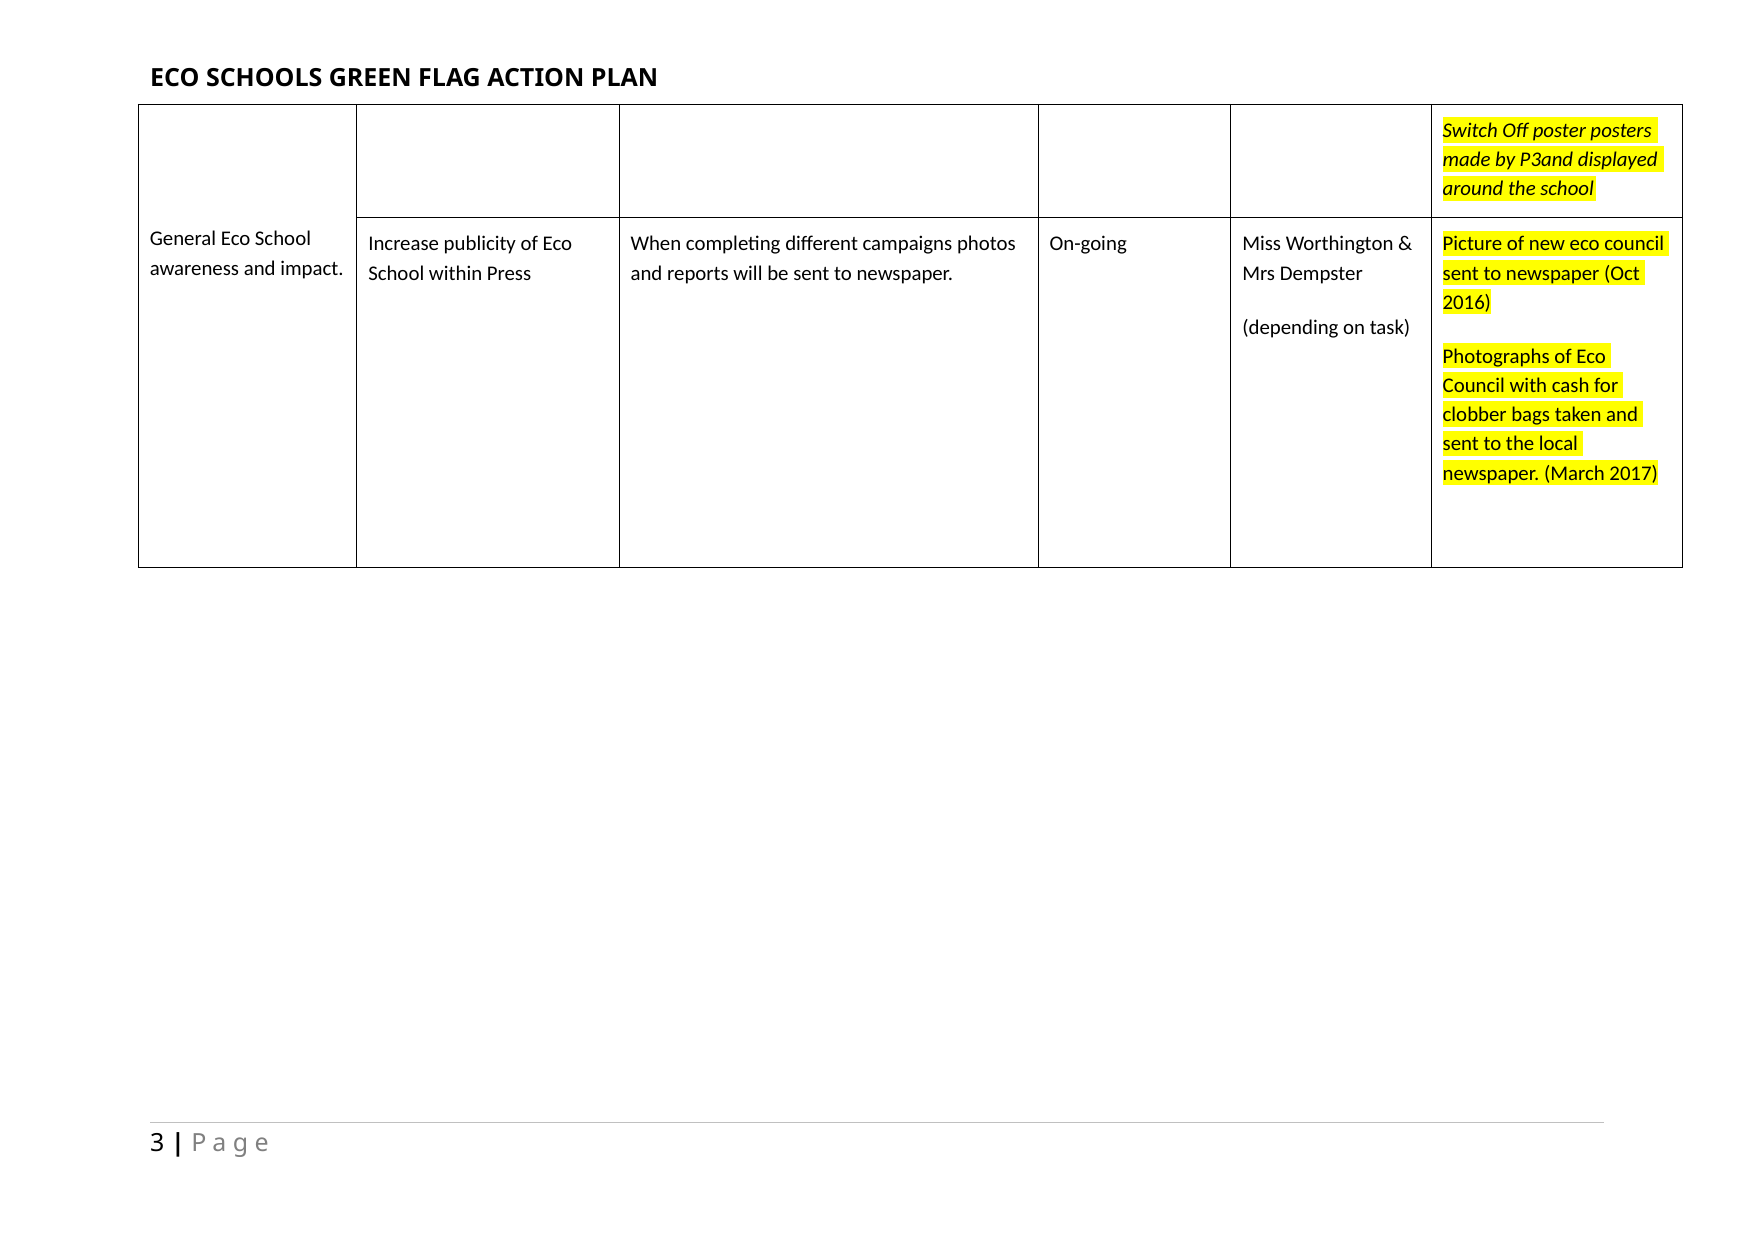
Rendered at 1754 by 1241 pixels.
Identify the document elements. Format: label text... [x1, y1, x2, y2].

table_cell Switch Off poster posters made by P3and displayed around the school [1432, 105, 1682, 217]
table_cell General Eco School awareness and impact. [139, 105, 356, 567]
table_cell Picture of new eco council sent to newspaper (Oct 2016) Photographs of Eco Council with cash for clobber bags taken and sent to the local newspaper. (March 2017) [1432, 218, 1682, 567]
table_cell [1231, 105, 1431, 217]
table_cell [357, 105, 619, 217]
table_cell When completing different campaigns photos and reports will be sent to newspaper. [620, 218, 1038, 567]
table_cell [1039, 105, 1230, 217]
table_cell [620, 105, 1038, 217]
table_cell On-going [1039, 218, 1230, 567]
table_cell Increase publicity of Eco School within Press [357, 218, 619, 567]
table_cell Miss Worthington & Mrs Dempster (depending on task) [1231, 218, 1431, 567]
